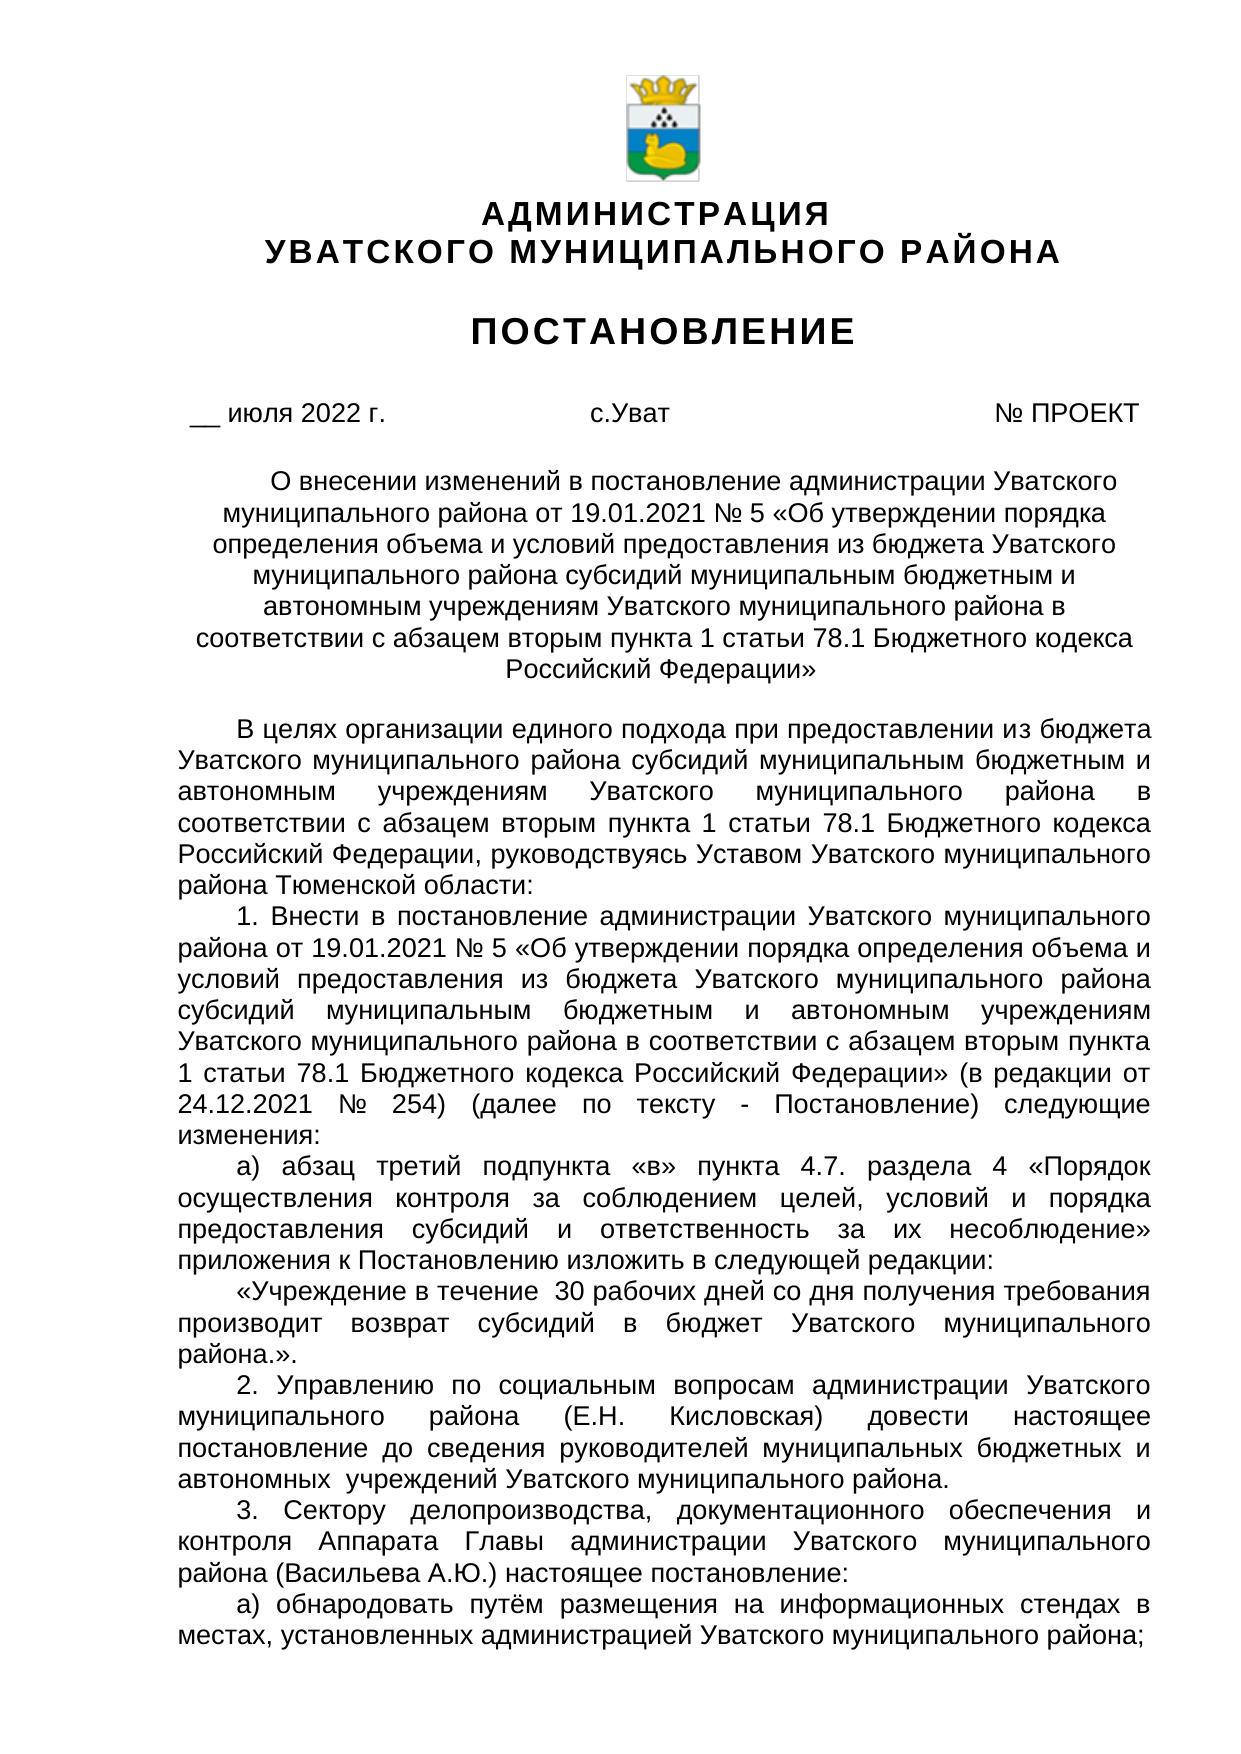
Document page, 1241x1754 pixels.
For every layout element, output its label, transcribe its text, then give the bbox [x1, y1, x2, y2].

text О внесении изменений в постановление администрации Уватского муниципального района от 19.01.2021 № 5 «Об утверждении порядка определения объема и условий предоставления из бюджета Уватского муниципального района субсидий муниципальным бюджетным и автономным учреждениям Уватского муниципального района в соответствии с абзацем вторым пункта 1 статьи 78.1 Бюджетного кодекса Российский Федерации» [177, 465, 1152, 684]
table_header № ПРОЕКТ [833, 390, 1146, 434]
text Постановление [177, 309, 1148, 352]
text 2. Управлению по социальным вопросам администрации Уватского муниципального района (Е.Н. Кисловская) довести настоящее постановление до сведения руководителей муниципальных бюджетных и автономных учреждений Уватского муниципального района. [177, 1369, 1152, 1494]
text 1. Внести в постановление администрации Уватского муниципального района от 19.01.2021 № 5 «Об утверждении порядка определения объема и условий предоставления из бюджета Уватского муниципального района субсидий муниципальным бюджетным и автономным учреждениям Уватского муниципального района в соответствии с абзацем вторым пункта 1 статьи 78.1 Бюджетного кодекса Российский Федерации» (в редакции от 24.12.2021 № 254) (далее по тексту - Постановление) следующие изменения: [177, 900, 1152, 1150]
text а) обнародовать путём размещения на информационных стендах в местах, установленных администрацией Уватского муниципального района; [177, 1588, 1152, 1650]
text 3. Сектору делопроизводства, документационного обеспечения и контроля Аппарата Главы администрации Уватского муниципального района (Васильева А.Ю.) настоящее постановление: [177, 1494, 1152, 1588]
table_header с.Уват [508, 390, 833, 434]
text а) абзац третий подпункта «в» пункта 4.7. раздела 4 «Порядок осуществления контроля за соблюдением целей, условий и порядка предоставления субсидий и ответственность за их несоблюдение» приложения к Постановлению изложить в следующей редакции: [177, 1150, 1152, 1275]
picture [625, 75, 704, 194]
text В целях организации единого подхода при предоставлении из бюджета Уватского муниципального района субсидий муниципальным бюджетным и автономным учреждениям Уватского муниципального района в соответствии с абзацем вторым пункта 1 статьи 78.1 Бюджетного кодекса Российский Федерации, руководствуясь Уставом Уватского муниципального района Тюменской области: [177, 713, 1152, 900]
text «Учреждение в течение 30 рабочих дней со дня получения требования производит возврат субсидий в бюджет Уватского муниципального района.». [177, 1275, 1152, 1369]
table_header __ июля 2022 г. [184, 390, 508, 434]
text Администрация Уватского муниципального района [177, 194, 1148, 271]
